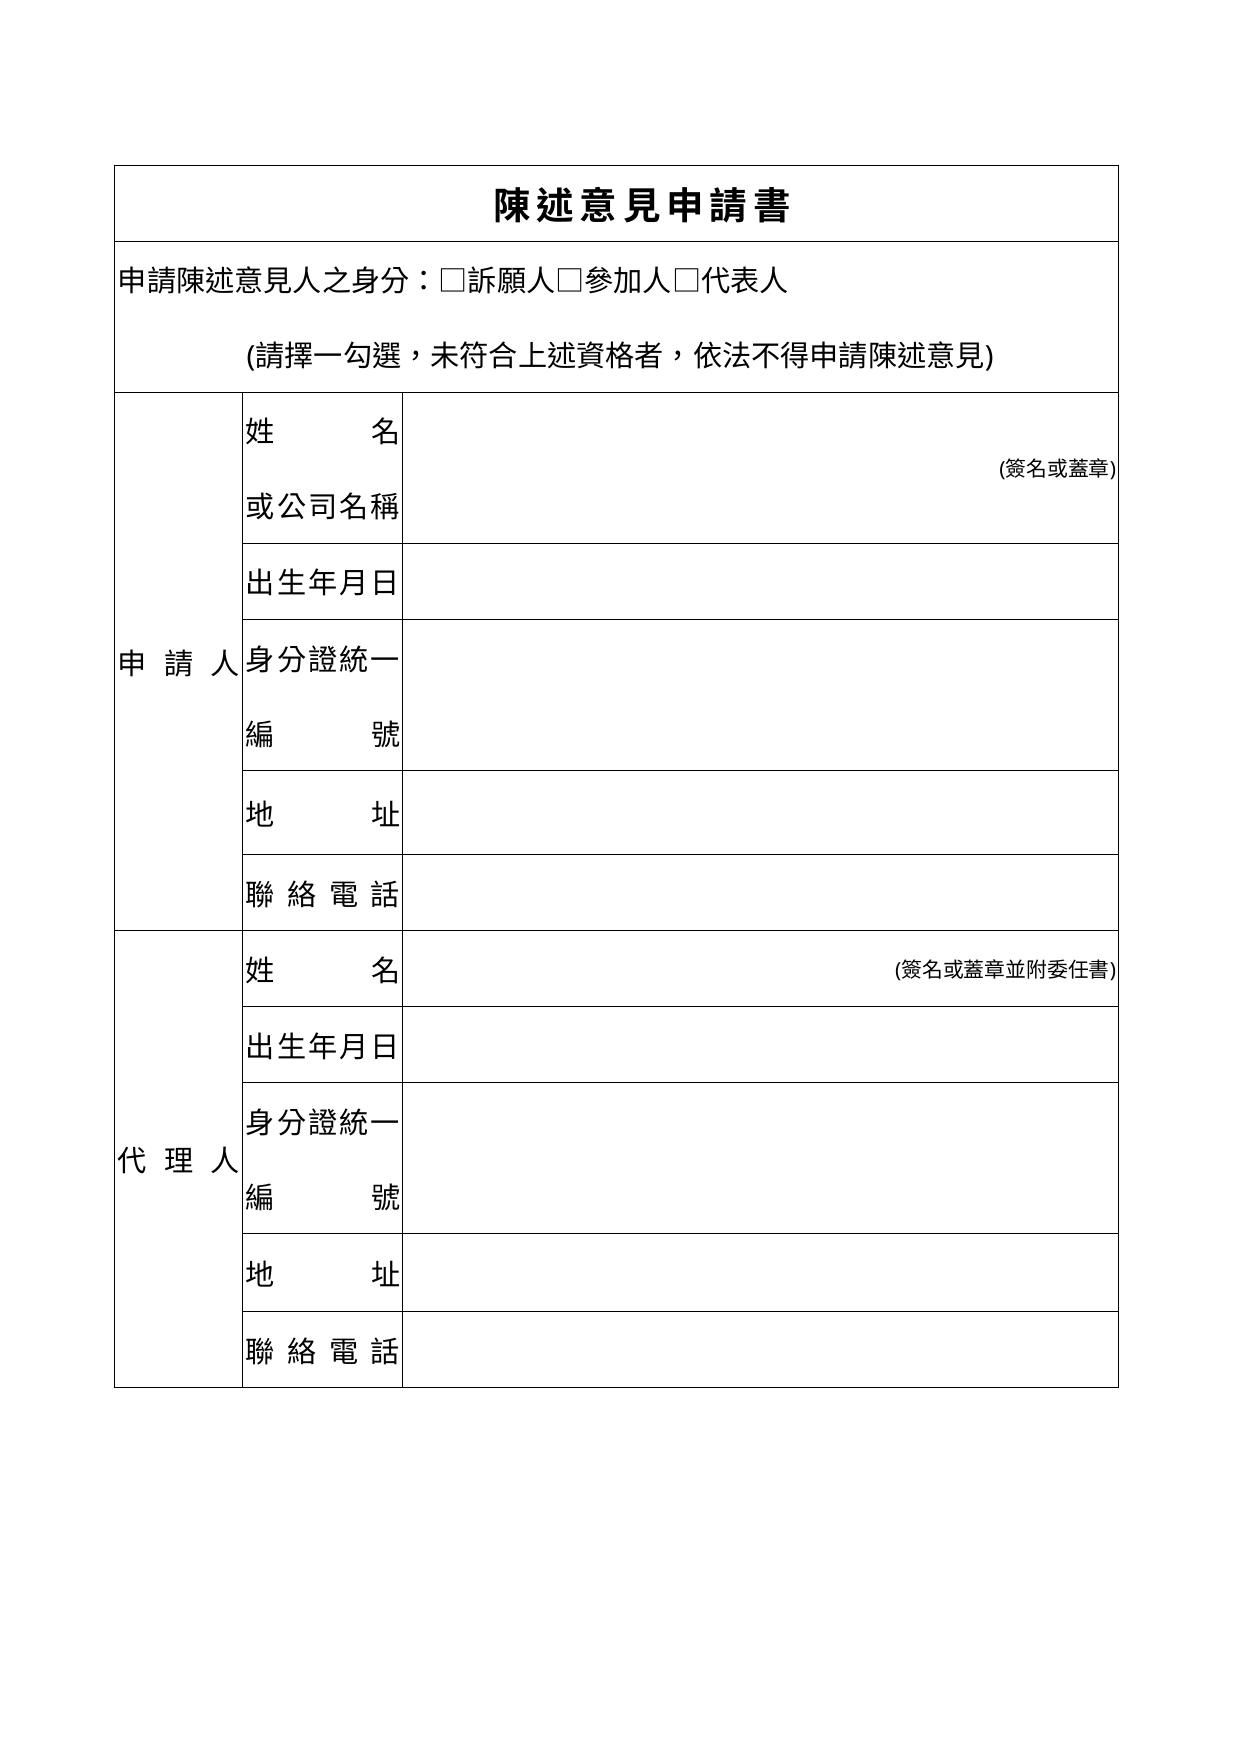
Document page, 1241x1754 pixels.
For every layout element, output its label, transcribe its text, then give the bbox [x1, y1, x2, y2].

table_cell [403, 1083, 1118, 1233]
table_cell 地址 [243, 1234, 402, 1311]
table_cell 聯絡電話 [243, 1312, 402, 1387]
table_cell [403, 771, 1118, 854]
table_cell (簽名或蓋章) [403, 393, 1118, 543]
table_cell 身分證統一編號 [243, 1083, 402, 1233]
table_cell 地址 [243, 771, 402, 854]
table_cell [403, 1312, 1118, 1387]
table_cell 姓名 [243, 931, 402, 1006]
table_cell [403, 855, 1118, 930]
table_cell (簽名或蓋章並附委任書) [403, 931, 1118, 1006]
table_cell 聯絡電話 [243, 855, 402, 930]
table_cell 申請人 [115, 393, 242, 930]
table_cell 身分證統一編號 [243, 620, 402, 770]
table_cell [403, 1234, 1118, 1311]
table_cell 姓名 或公司名稱 [243, 393, 402, 543]
table_cell [403, 620, 1118, 770]
table_cell 出生年月日 [243, 544, 402, 619]
table_cell [403, 1007, 1118, 1082]
table_cell 代理人 [115, 931, 242, 1387]
table_cell 申請陳述意見人之身分：□訴願人□參加人□代表人 (請擇一勾選，未符合上述資格者，依法不得申請陳述意見) [115, 242, 1118, 392]
table_cell [403, 544, 1118, 619]
table_header 陳述意見申請書 [115, 166, 1118, 241]
table_cell 出生年月日 [243, 1007, 402, 1082]
